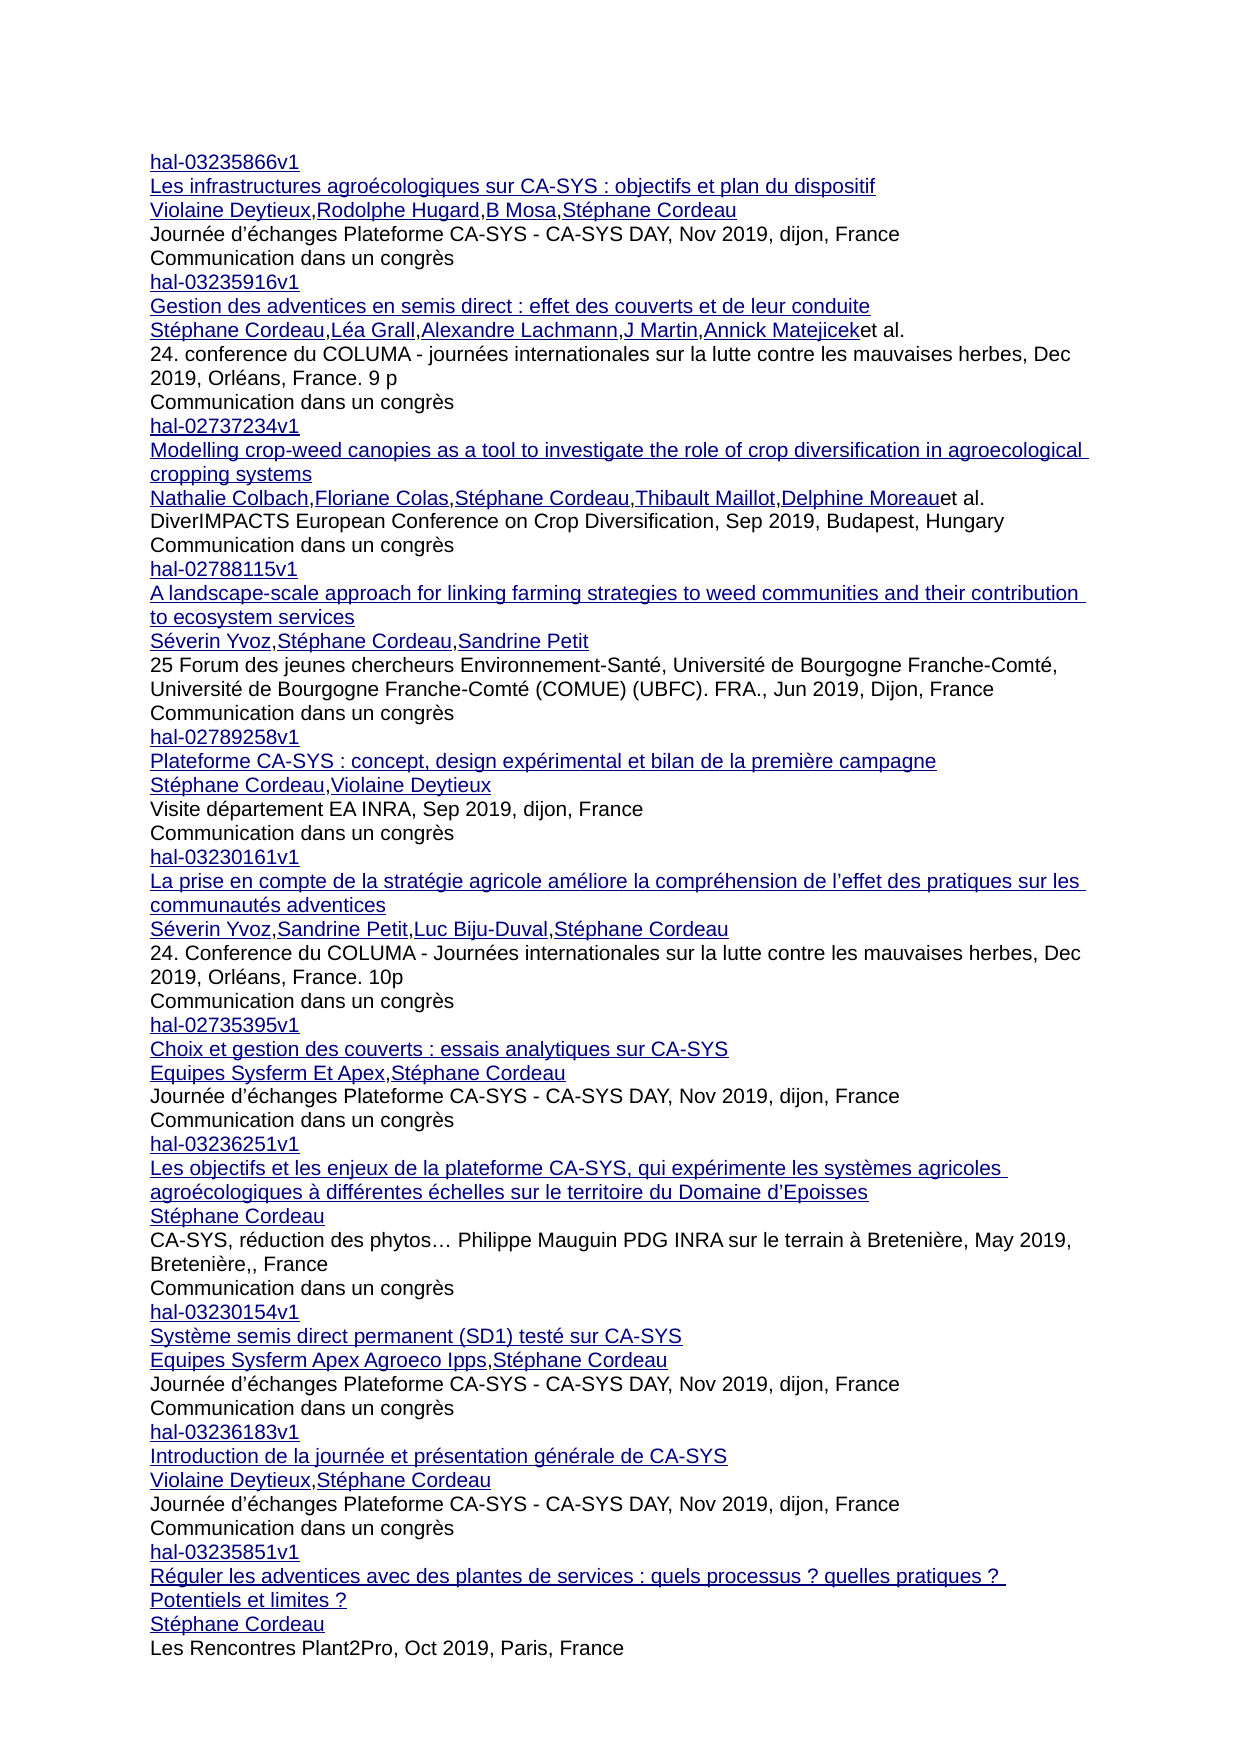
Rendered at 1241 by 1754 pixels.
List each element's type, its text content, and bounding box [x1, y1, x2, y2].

table_cell Introduction de la journée et présentation générale de CA-SYS Violaine Deytieux,Stéphane Cordeau Journée d’échanges Plateforme CA-SYS - CA-SYS DAY, Nov 2019, dijon, France Communication dans un congrès hal-03235851v1 [150, 1444, 1090, 1563]
table_cell Les infrastructures agroécologiques sur CA-SYS : objectifs et plan du dispositif Violaine Deytieux,Rodolphe Hugard,B Mosa,Stéphane Cordeau Journée d’échanges Plateforme CA-SYS - CA-SYS DAY, Nov 2019, dijon, France Communication dans un congrès hal-03235916v1 [150, 174, 1090, 294]
table_cell Choix et gestion des couverts : essais analytiques sur CA-SYS Equipes Sysferm Et Apex,Stéphane Cordeau Journée d’échanges Plateforme CA-SYS - CA-SYS DAY, Nov 2019, dijon, France Communication dans un congrès hal-03236251v1 [150, 1036, 1090, 1156]
table_cell Gestion des adventices en semis direct : effet des couverts et de leur conduite Stéphane Cordeau,Léa Grall,Alexandre Lachmann,J Martin,Annick Matejiceket al. 24. conference du COLUMA - journées internationales sur la lutte contre les mauvaises herbes, Dec 2019, Orléans, France. 9 p Communication dans un congrès hal-02737234v1 [150, 294, 1090, 437]
table_cell La prise en compte de la stratégie agricole améliore la compréhension de l’effet des pratiques sur les communautés adventices Séverin Yvoz,Sandrine Petit,Luc Biju-Duval,Stéphane Cordeau 24. Conference du COLUMA - Journées internationales sur la lutte contre les mauvaises herbes, Dec 2019, Orléans, France. 10p Communication dans un congrès hal-02735395v1 [150, 869, 1090, 1036]
table_cell Plateforme CA-SYS : concept, design expérimental et bilan de la première campagne Stéphane Cordeau,Violaine Deytieux Visite département EA INRA, Sep 2019, dijon, France Communication dans un congrès hal-03230161v1 [150, 749, 1090, 869]
table_cell hal-03235866v1 [150, 150, 1090, 174]
table_cell Modelling crop-weed canopies as a tool to investigate the role of crop diversification in agroecological cropping systems Nathalie Colbach,Floriane Colas,Stéphane Cordeau,Thibault Maillot,Delphine Moreauet al. DiverIMPACTS European Conference on Crop Diversification, Sep 2019, Budapest, Hungary Communication dans un congrès hal-02788115v1 [150, 438, 1090, 581]
table_cell Système semis direct permanent (SD1) testé sur CA-SYS Equipes Sysferm Apex Agroeco Ipps,Stéphane Cordeau Journée d’échanges Plateforme CA-SYS - CA-SYS DAY, Nov 2019, dijon, France Communication dans un congrès hal-03236183v1 [150, 1324, 1090, 1444]
table_cell Réguler les adventices avec des plantes de services : quels processus ? quelles pratiques ? Potentiels et limites ? Stéphane Cordeau Les Rencontres Plant2Pro, Oct 2019, Paris, France [150, 1564, 1090, 1659]
table_cell A landscape-scale approach for linking farming strategies to weed communities and their contribution to ecosystem services Séverin Yvoz,Stéphane Cordeau,Sandrine Petit 25 Forum des jeunes chercheurs Environnement-Santé, Université de Bourgogne Franche-Comté, Université de Bourgogne Franche-Comté (COMUE) (UBFC). FRA., Jun 2019, Dijon, France Communication dans un congrès hal-02789258v1 [150, 581, 1090, 749]
table_cell Les objectifs et les enjeux de la plateforme CA-SYS, qui expérimente les systèmes agricoles agroécologiques à différentes échelles sur le territoire du Domaine d’Epoisses Stéphane Cordeau CA-SYS, réduction des phytos… Philippe Mauguin PDG INRA sur le terrain à Bretenière, May 2019, Bretenière,, France Communication dans un congrès hal-03230154v1 [150, 1156, 1090, 1324]
